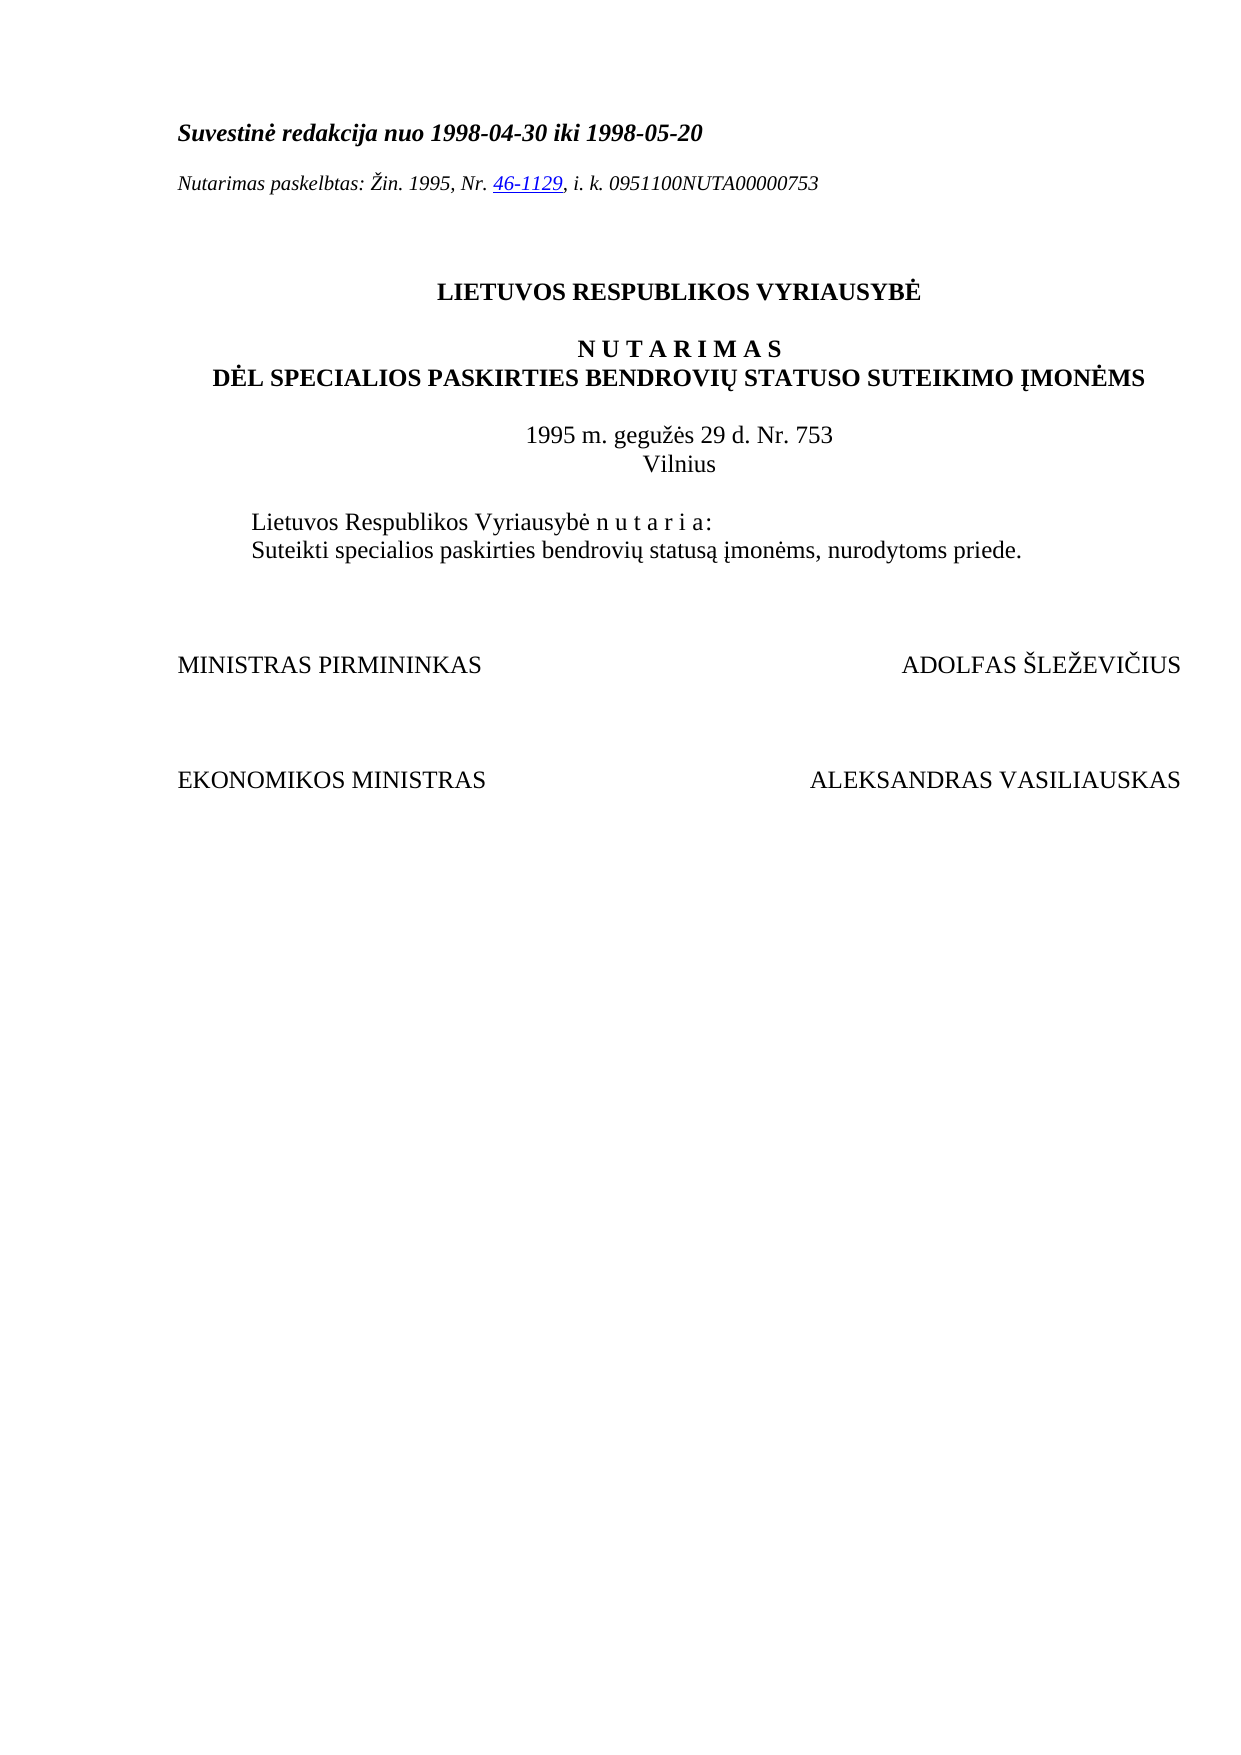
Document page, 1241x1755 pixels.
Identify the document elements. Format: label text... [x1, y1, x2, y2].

text 1995 m. gegužės 29 d. Nr. 753 [177, 420, 1181, 449]
text EKONOMIKOS MINISTRAS ALEKSANDRAS VASILIAUSKAS [177, 765, 1181, 794]
text MINISTRAS PIRMININKAS ADOLFAS ŠLEŽEVIČIUS [177, 650, 1181, 679]
text LIETUVOS RESPUBLIKOS VYRIAUSYBĖ [177, 277, 1181, 305]
text DĖL SPECIALIOS PASKIRTIES BENDROVIŲ STATUSO SUTEIKIMO ĮMONĖMS [177, 363, 1181, 392]
text Lietuvos Respublikos Vyriausybė nutaria: [177, 507, 1181, 535]
text Vilnius [177, 449, 1181, 478]
text Nutarimas paskelbtas: Žin. 1995, Nr. 46-1129, i. k. 0951100NUTA00000753 [177, 171, 1181, 195]
text Suteikti specialios paskirties bendrovių statusą įmonėms, nurodytoms priede. [177, 535, 1181, 564]
text Suvestinė redakcija nuo 1998-04-30 iki 1998-05-20 [177, 118, 1181, 147]
text N U T A R I M A S [177, 334, 1181, 363]
